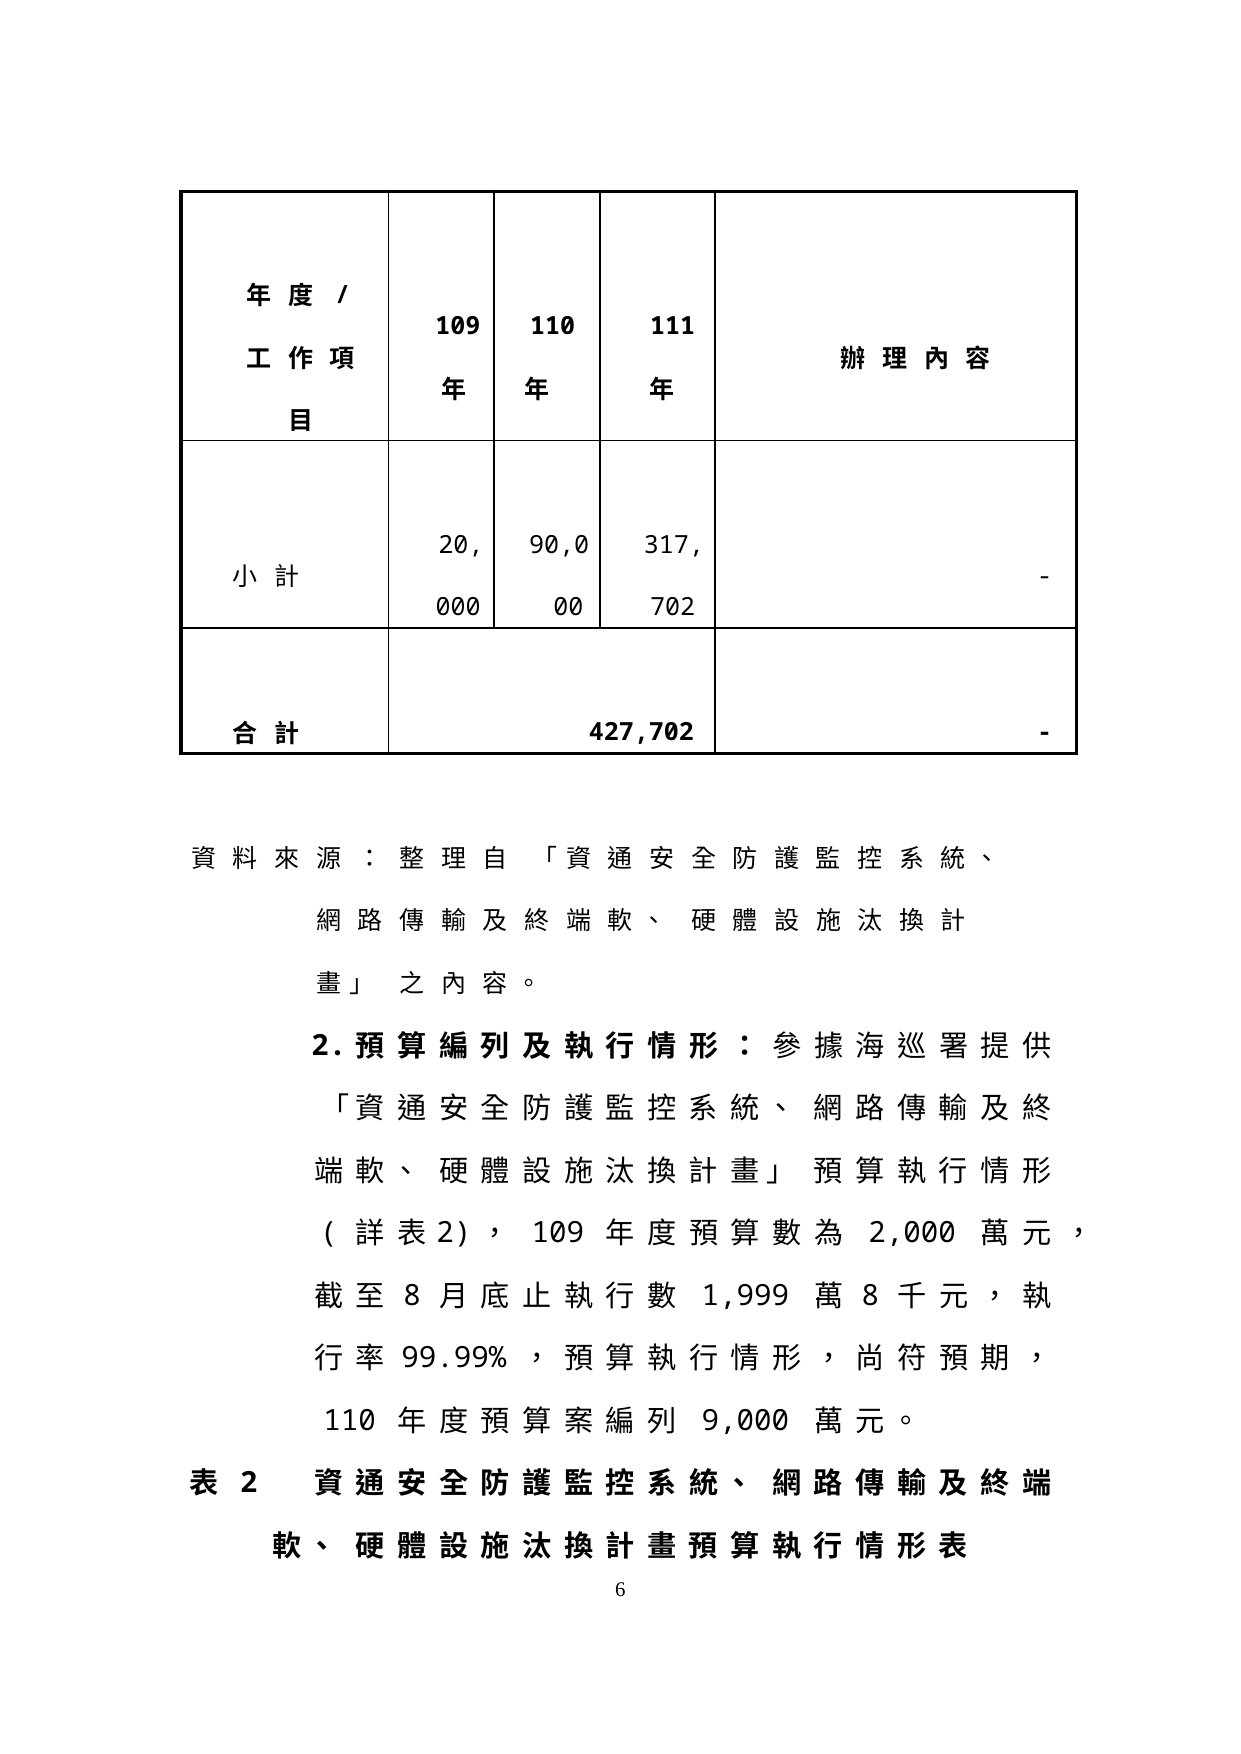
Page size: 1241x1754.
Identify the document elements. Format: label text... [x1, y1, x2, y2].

table_cell 合計 [183, 629, 388, 752]
table_cell 小計 [183, 441, 388, 627]
table_header 111年 [601, 193, 714, 439]
text 資料來源：整理自「資通安全防護監控系統、網路傳輸及終端軟、硬體設施汰換計畫」之內容。 [179, 814, 1056, 1002]
table_cell 90,000 [495, 441, 599, 627]
table_cell 427,702 [389, 629, 714, 752]
table_header 辦理內容 [716, 193, 1075, 439]
table_header 年度/ 工作項目 [183, 193, 388, 439]
table_header 110年 [495, 193, 599, 439]
text 2.預算編列及執行情形：參據海巡署提供「資通安全防護監控系統、網路傳輸及終端軟、硬體設施汰換計畫」預算執行情形(詳表2)，109年度預算數為2,000萬元，截至8月底止執行數1,999萬8千元，執行率99.99%，預算執行情形，尚符預期，110年度預算案編列9,000萬元。 [271, 1002, 1058, 1439]
table_cell - [716, 629, 1075, 752]
table_cell 317,702 [601, 441, 714, 627]
table_header 109年 [389, 193, 493, 439]
table_cell 20,000 [389, 441, 493, 627]
text 表2 資通安全防護監控系統、網路傳輸及終端軟、硬體設施汰換計畫預算執行情形表 [182, 1439, 1071, 1564]
table_cell - [716, 441, 1075, 627]
